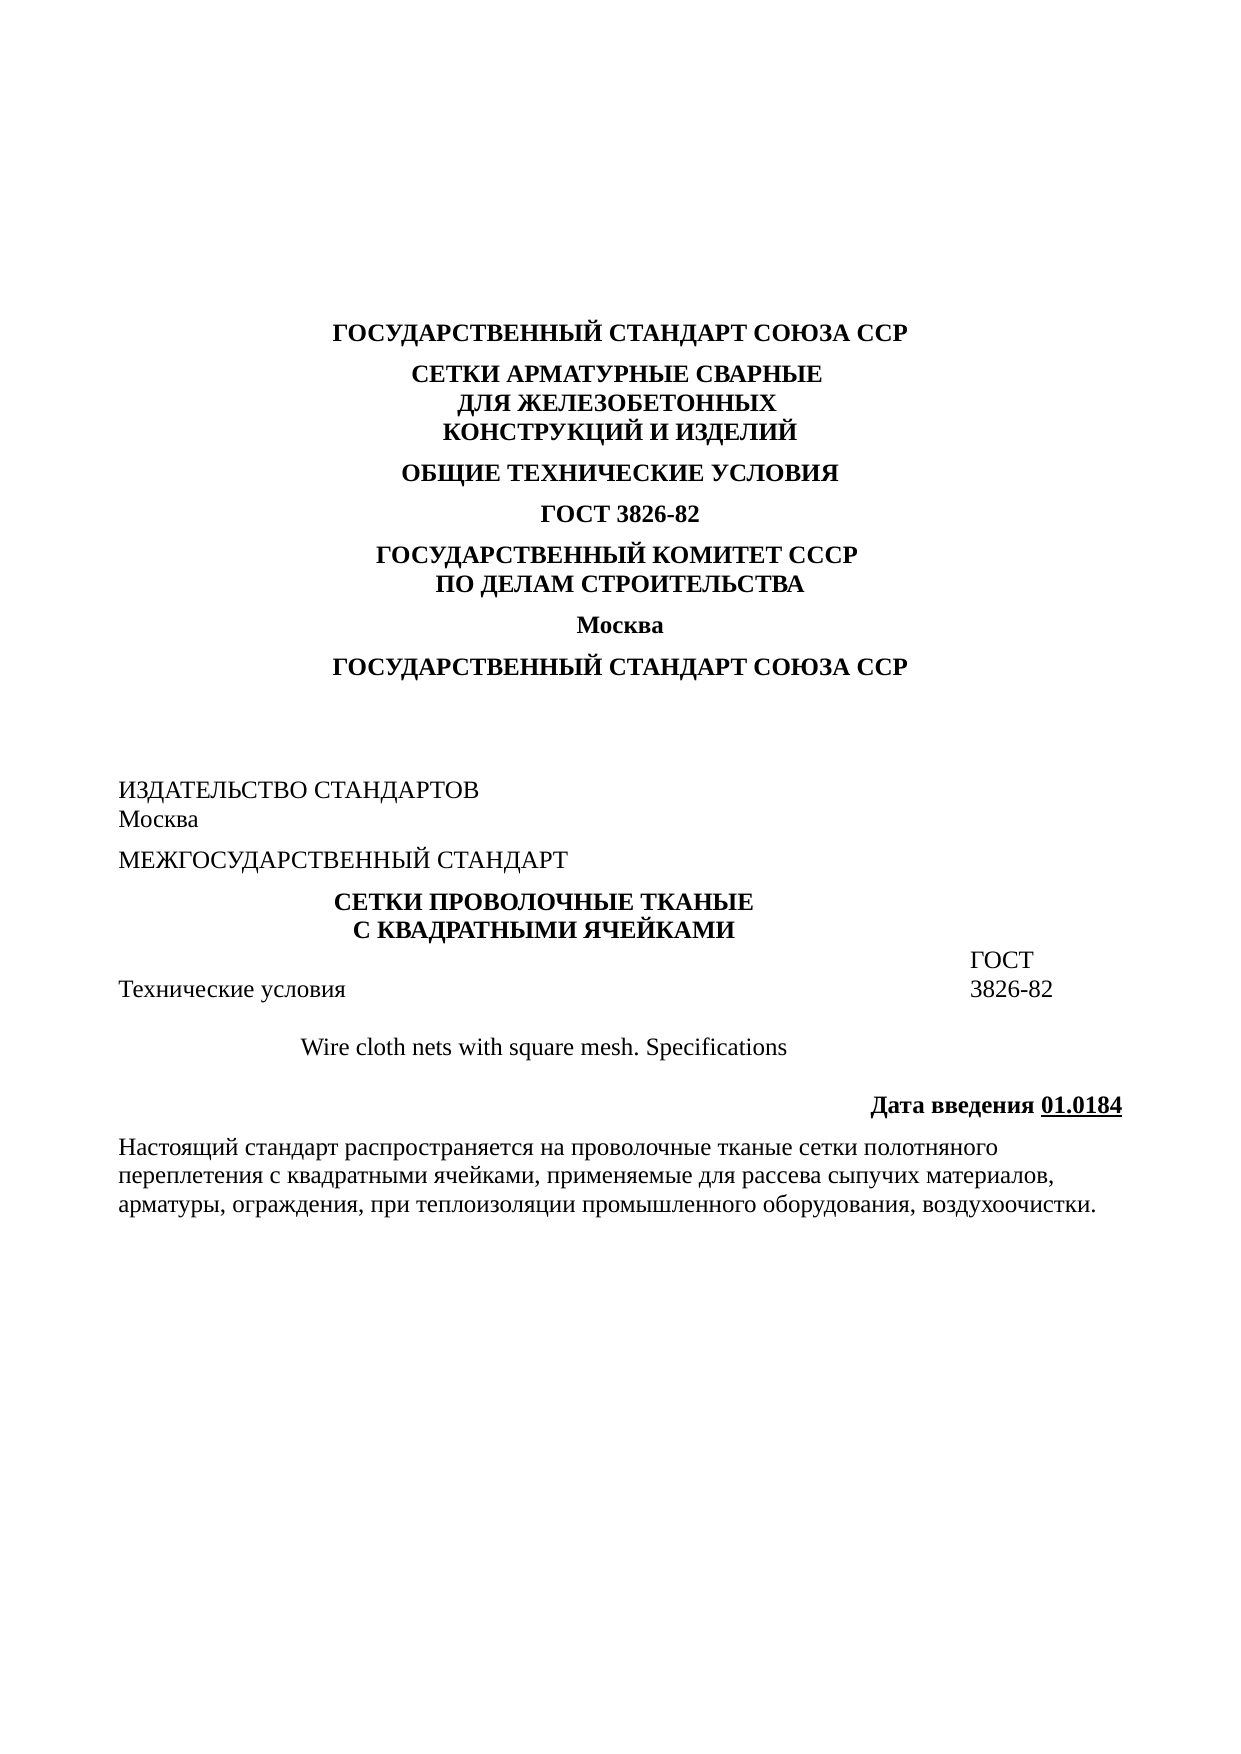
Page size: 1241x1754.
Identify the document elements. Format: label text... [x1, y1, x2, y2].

text Настоящий стандарт распространяется на проволочные тканые сетки полотняного переплетения с квадратными ячейками, применяемые для рассева сыпучих материалов, арматуры, ограждения, при теплоизоляции промышленного оборудования, воздухоочистки. [118, 1132, 1122, 1218]
text ОБЩИЕ ТЕХНИЧЕСКИЕ УСЛОВИЯ [118, 458, 1122, 487]
table_header ГОСТ 3826-82 [970, 887, 1122, 1090]
text МЕЖГОСУДАРСТВЕННЫЙ СТАНДАРТ [118, 846, 1122, 874]
text ГОСУДАРСТВЕННЫЙ СТАНДАРТ СОЮЗА ССР [118, 318, 1122, 347]
text СЕТКИ АРМАТУРНЫЕ СВАРНЫЕ ДЛЯ ЖЕЛЕЗОБЕТОННЫХ КОНСТРУКЦИЙ И ИЗДЕЛИЙ [118, 359, 1122, 446]
text ГОСТ 3826-82 [118, 499, 1122, 528]
text ГОСУДАРСТВЕННЫЙ КОМИТЕТ СССР ПО ДЕЛАМ СТРОИТЕЛЬСТВА [118, 541, 1122, 598]
text ГОСУДАРСТВЕННЫЙ СТАНДАРТ СОЮЗА ССР [118, 652, 1122, 681]
table_header СЕТКИ ПРОВОЛОЧНЫЕ ТКАНЫЕ С КВАДРАТНЫМИ ЯЧЕЙКАМИ Технические условия Wire cloth nets with square mesh. Specifications [118, 887, 970, 1090]
text Москва [118, 611, 1122, 639]
text Дата введения 01.0184 [118, 1090, 1122, 1119]
text ИЗДАТЕЛЬСТВО СТАНДАРТОВ Москва [118, 776, 1122, 833]
